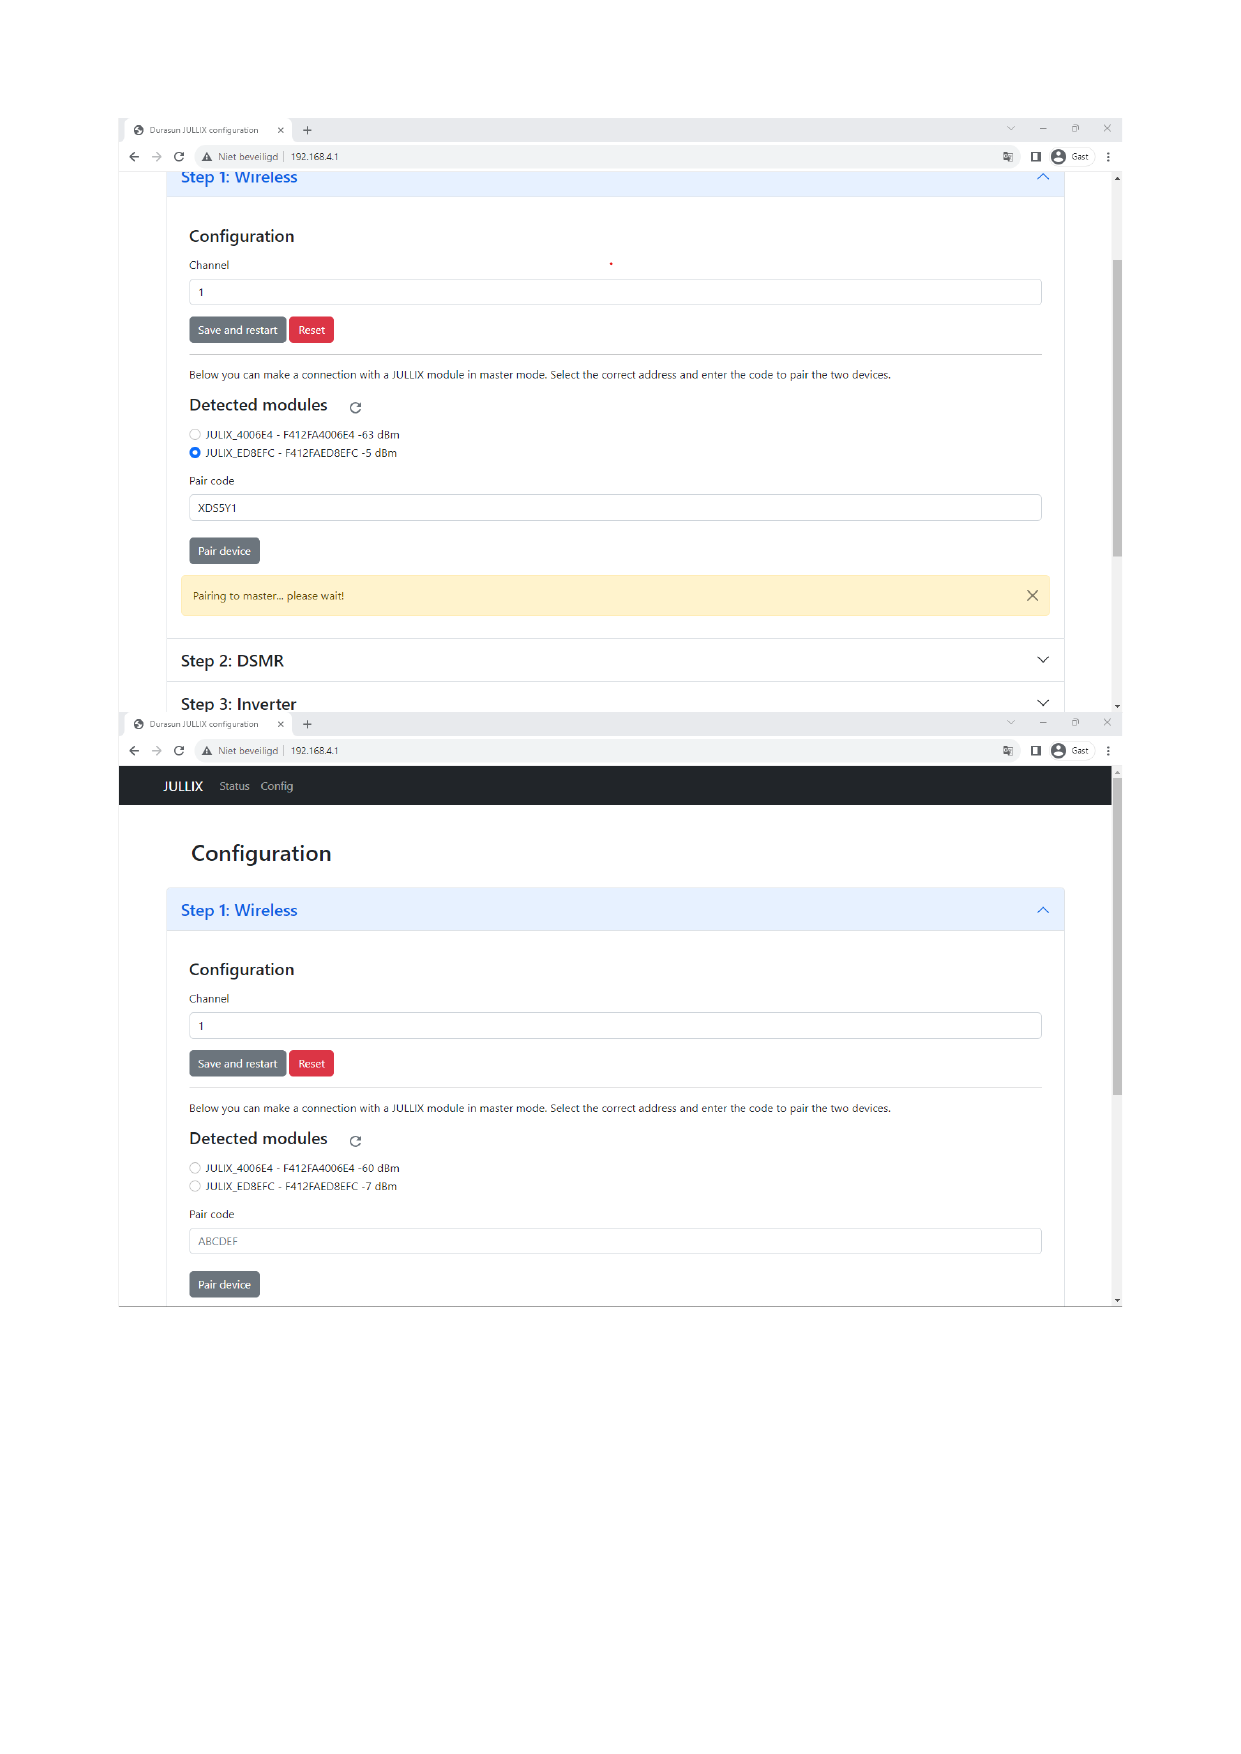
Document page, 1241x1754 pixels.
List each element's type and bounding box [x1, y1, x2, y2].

picture [118, 118, 1123, 1307]
